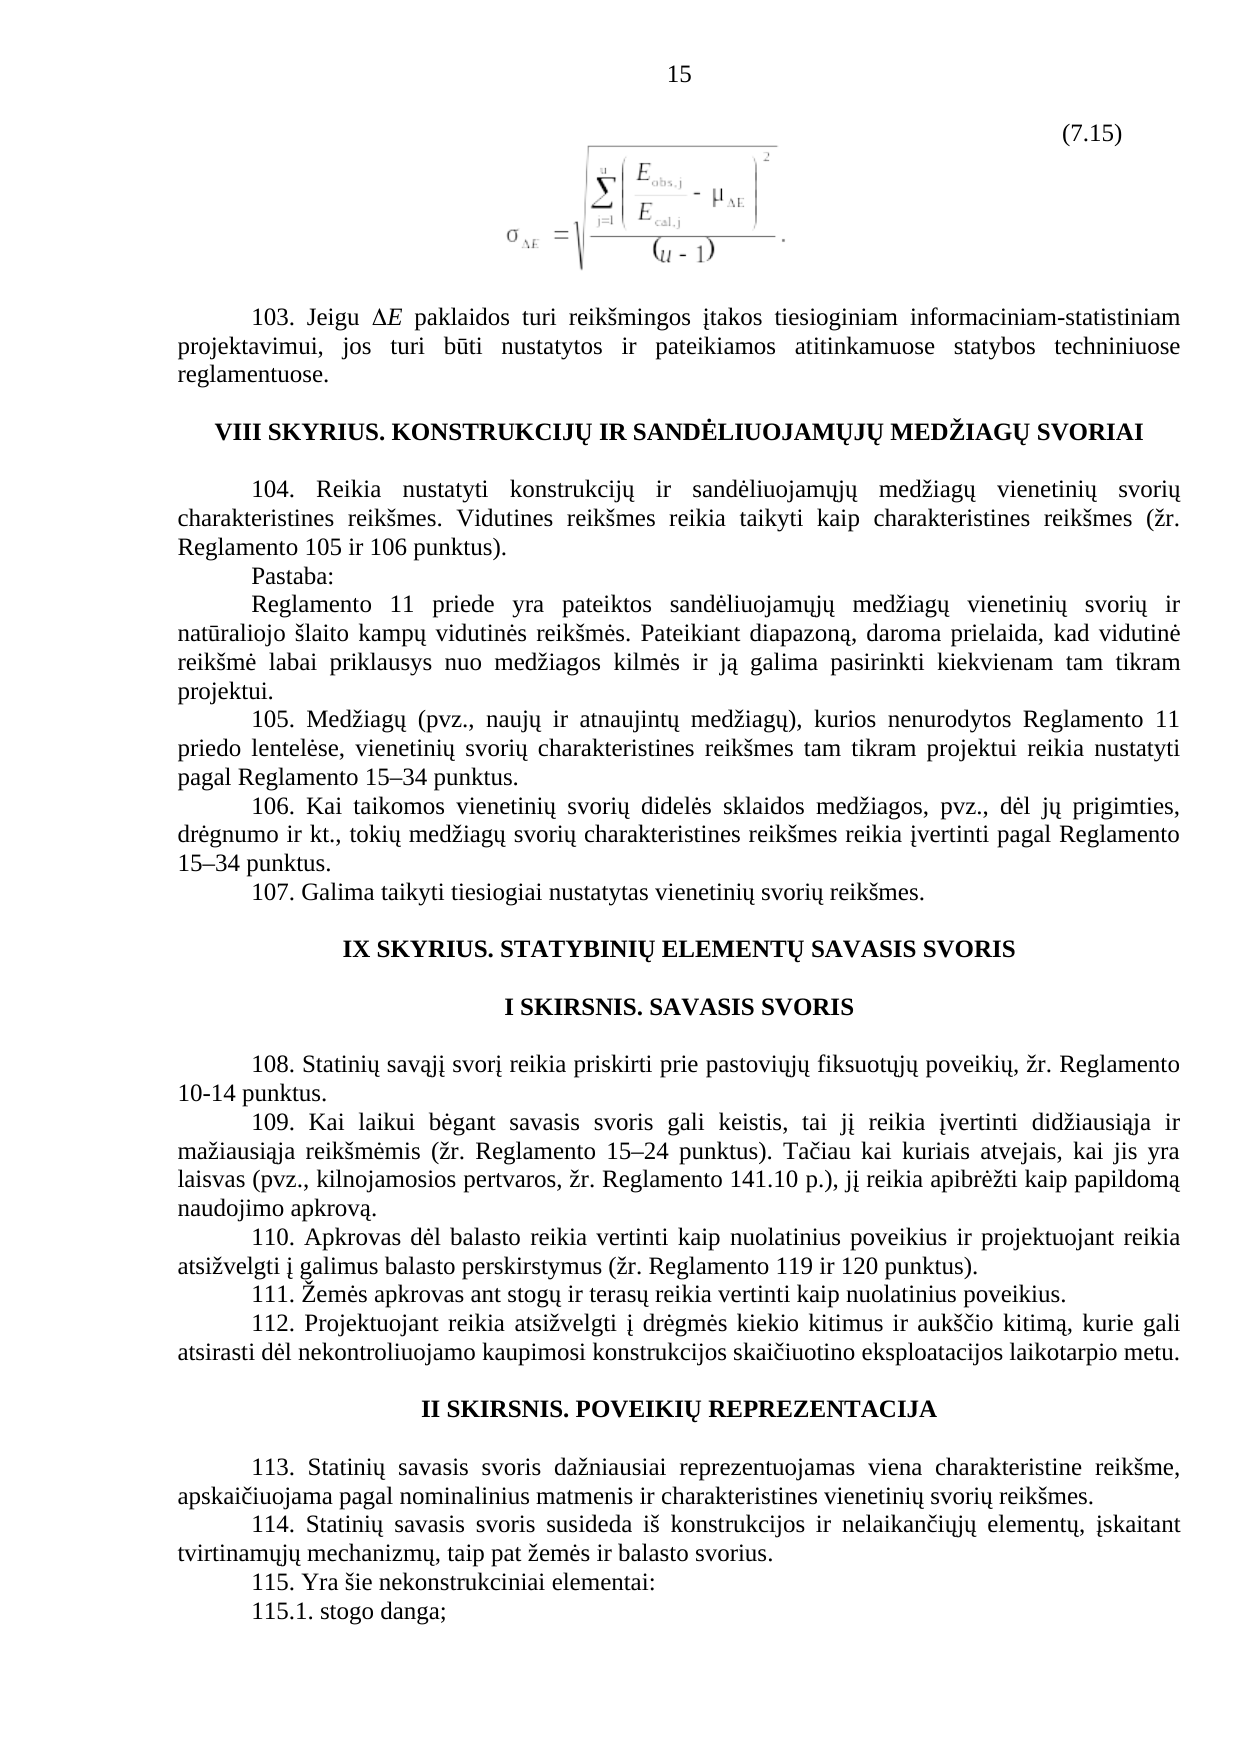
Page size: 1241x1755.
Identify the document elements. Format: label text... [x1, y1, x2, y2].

text IX SKYRIUS. STATYBINIŲ ELEMENTŲ SAVASIS SVORIS [177, 934, 1181, 963]
text Reglamento 11 priede yra pateiktos sandėliuojamųjų medžiagų vienetinių svorių ir natūraliojo šlaito kampų vidutinės reikšmės. Pateikiant diapazoną, daroma prielaida, kad vidutinė reikšmė labai priklausys nuo medžiagos kilmės ir ją galima pasirinkti kiekvienam tam tikram projektui. [177, 589, 1181, 704]
text 112. Projektuojant reikia atsižvelgti į drėgmės kiekio kitimus ir aukščio kitimą, kurie gali atsirasti dėl nekontroliuojamo kaupimosi konstrukcijos skaičiuotino eksploatacijos laikotarpio metu. [177, 1308, 1181, 1366]
text 115. Yra šie nekonstrukciniai elementai: [177, 1567, 1181, 1596]
text 113. Statinių savasis svoris dažniausiai reprezentuojamas viena charakteristine reikšme, apskaičiuojama pagal nominalinius matmenis ir charakteristines vienetinių svorių reikšmes. [177, 1452, 1181, 1509]
text VIII SKYRIUS. KONSTRUKCIJŲ IR SANDĖLIUOJAMŲJŲ MEDŽIAGŲ SVORIAI [177, 417, 1181, 446]
text (7.15) [177, 118, 1181, 273]
text 103. Jeigu DE paklaidos turi reikšmingos įtakos tiesioginiam informaciniam-statistiniam projektavimui, jos turi būti nustatytos ir pateikiamos atitinkamuose statybos techniniuose reglamentuose. [177, 302, 1181, 388]
text Pastaba: [177, 561, 1181, 589]
text 106. Kai taikomos vienetinių svorių didelės sklaidos medžiagos, pvz., dėl jų prigimties, drėgnumo ir kt., tokių medžiagų svorių charakteristines reikšmes reikia įvertinti pagal Reglamento 15–34 punktus. [177, 791, 1181, 877]
text I SKIRSNIS. SAVASIS SVORIS [177, 992, 1181, 1021]
text 114. Statinių savasis svoris susideda iš konstrukcijos ir nelaikančiųjų elementų, įskaitant tvirtinamųjų mechanizmų, taip pat žemės ir balasto svorius. [177, 1509, 1181, 1567]
text II SKIRSNIS. POVEIKIŲ REPREZENTACIJA [177, 1394, 1181, 1423]
text 104. Reikia nustatyti konstrukcijų ir sandėliuojamųjų medžiagų vienetinių svorių charakteristines reikšmes. Vidutines reikšmes reikia taikyti kaip charakteristines reikšmes (žr. Reglamento 105 ir 106 punktus). [177, 474, 1181, 561]
text 105. Medžiagų (pvz., naujų ir atnaujintų medžiagų), kurios nenurodytos Reglamento 11 priedo lentelėse, vienetinių svorių charakteristines reikšmes tam tikram projektui reikia nustatyti pagal Reglamento 15–34 punktus. [177, 704, 1181, 791]
text 107. Galima taikyti tiesiogiai nustatytas vienetinių svorių reikšmes. [177, 877, 1181, 906]
text 108. Statinių savąjį svorį reikia priskirti prie pastoviųjų fiksuotųjų poveikių, žr. Reglamento 10-14 punktus. [177, 1049, 1181, 1107]
text 109. Kai laikui bėgant savasis svoris gali keistis, tai jį reikia įvertinti didžiausiąja ir mažiausiąja reikšmėmis (žr. Reglamento 15–24 punktus). Tačiau kai kuriais atvejais, kai jis yra laisvas (pvz., kilnojamosios pertvaros, žr. Reglamento 141.10 p.), jį reikia apibrėžti kaip papildomą naudojimo apkrovą. [177, 1107, 1181, 1222]
text 111. Žemės apkrovas ant stogų ir terasų reikia vertinti kaip nuolatinius poveikius. [177, 1279, 1181, 1308]
text 110. Apkrovas dėl balasto reikia vertinti kaip nuolatinius poveikius ir projektuojant reikia atsižvelgti į galimus balasto perskirstymus (žr. Reglamento 119 ir 120 punktus). [177, 1222, 1181, 1279]
text 115.1. stogo danga; [177, 1596, 1181, 1624]
